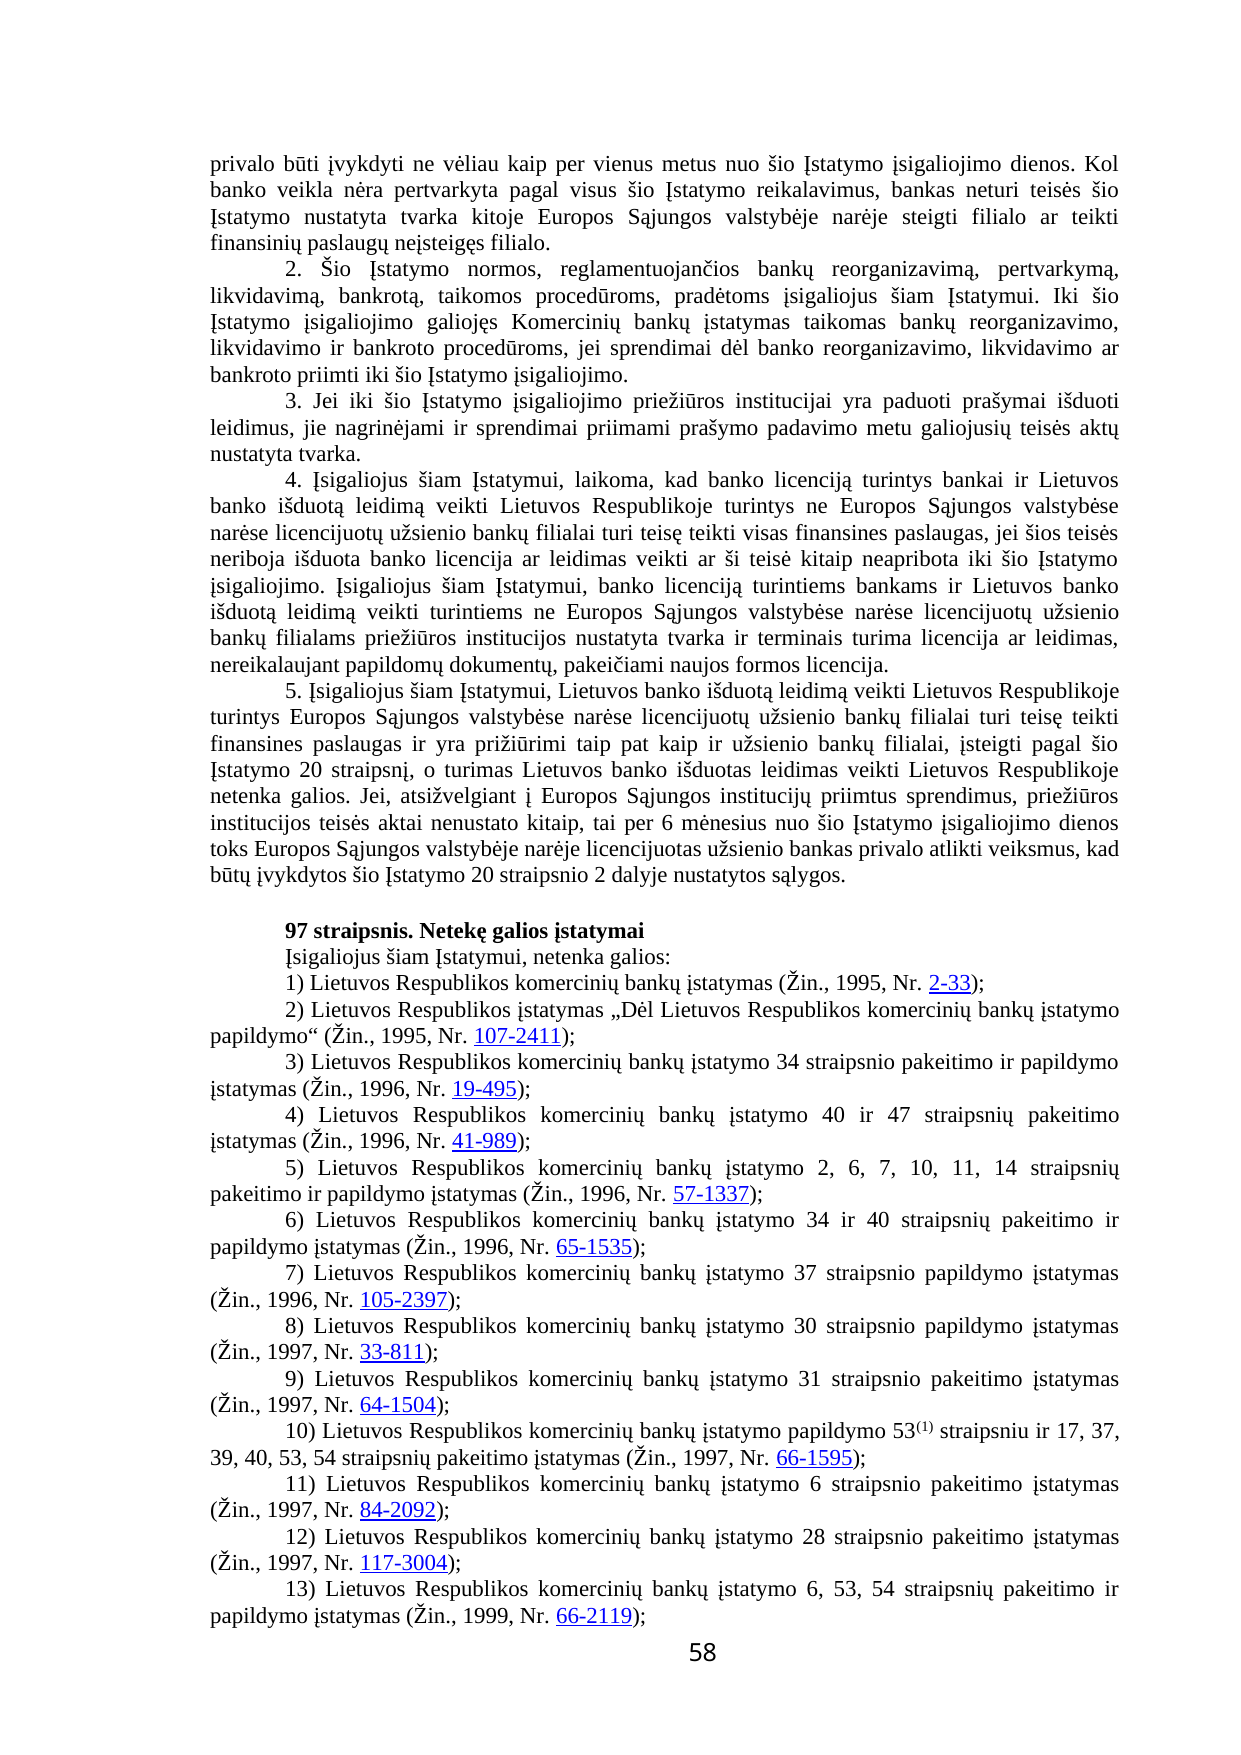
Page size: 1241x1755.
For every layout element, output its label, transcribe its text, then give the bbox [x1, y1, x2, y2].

text 8) Lietuvos Respublikos komercinių bankų įstatymo 30 straipsnio papildymo įstatymas (Žin., 1997, Nr. 33-811); [210, 1312, 1120, 1365]
text 7) Lietuvos Respublikos komercinių bankų įstatymo 37 straipsnio papildymo įstatymas (Žin., 1996, Nr. 105-2397); [210, 1259, 1120, 1312]
text 11) Lietuvos Respublikos komercinių bankų įstatymo 6 straipsnio pakeitimo įstatymas (Žin., 1997, Nr. 84-2092); [210, 1470, 1120, 1523]
text 3. Jei iki šio Įstatymo įsigaliojimo priežiūros institucijai yra paduoti prašymai išduoti leidimus, jie nagrinėjami ir sprendimai priimami prašymo padavimo metu galiojusių teisės aktų nustatyta tvarka. [210, 387, 1120, 466]
text 1) Lietuvos Respublikos komercinių bankų įstatymas (Žin., 1995, Nr. 2-33); [210, 969, 1120, 996]
text 2. Šio Įstatymo normos, reglamentuojančios bankų reorganizavimą, pertvarkymą, likvidavimą, bankrotą, taikomos procedūroms, pradėtoms įsigaliojus šiam Įstatymui. Iki šio Įstatymo įsigaliojimo galiojęs Komercinių bankų įstatymas taikomas bankų reorganizavimo, likvidavimo ir bankroto procedūroms, jei sprendimai dėl banko reorganizavimo, likvidavimo ar bankroto priimti iki šio Įstatymo įsigaliojimo. [210, 255, 1120, 387]
text 2) Lietuvos Respublikos įstatymas „Dėl Lietuvos Respublikos komercinių bankų įstatymo papildymo“ (Žin., 1995, Nr. 107-2411); [210, 996, 1120, 1048]
text Įsigaliojus šiam Įstatymui, netenka galios: [210, 943, 1120, 969]
text 6) Lietuvos Respublikos komercinių bankų įstatymo 34 ir 40 straipsnių pakeitimo ir papildymo įstatymas (Žin., 1996, Nr. 65-1535); [210, 1207, 1120, 1259]
text 4. Įsigaliojus šiam Įstatymui, laikoma, kad banko licenciją turintys bankai ir Lietuvos banko išduotą leidimą veikti Lietuvos Respublikoje turintys ne Europos Sąjungos valstybėse narėse licencijuotų užsienio bankų filialai turi teisę teikti visas finansines paslaugas, jei šios teisės neriboja išduota banko licencija ar leidimas veikti ar ši teisė kitaip neapribota iki šio Įstatymo įsigaliojimo. Įsigaliojus šiam Įstatymui, banko licenciją turintiems bankams ir Lietuvos banko išduotą leidimą veikti turintiems ne Europos Sąjungos valstybėse narėse licencijuotų užsienio bankų filialams priežiūros institucijos nustatyta tvarka ir terminais turima licencija ar leidimas, nereikalaujant papildomų dokumentų, pakeičiami naujos formos licencija. [210, 466, 1120, 677]
text 3) Lietuvos Respublikos komercinių bankų įstatymo 34 straipsnio pakeitimo ir papildymo įstatymas (Žin., 1996, Nr. 19-495); [210, 1048, 1120, 1101]
text 5) Lietuvos Respublikos komercinių bankų įstatymo 2, 6, 7, 10, 11, 14 straipsnių pakeitimo ir papildymo įstatymas (Žin., 1996, Nr. 57-1337); [210, 1154, 1120, 1207]
text 12) Lietuvos Respublikos komercinių bankų įstatymo 28 straipsnio pakeitimo įstatymas (Žin., 1997, Nr. 117-3004); [210, 1523, 1120, 1576]
text 5. Įsigaliojus šiam Įstatymui, Lietuvos banko išduotą leidimą veikti Lietuvos Respublikoje turintys Europos Sąjungos valstybėse narėse licencijuotų užsienio bankų filialai turi teisę teikti finansines paslaugas ir yra prižiūrimi taip pat kaip ir užsienio bankų filialai, įsteigti pagal šio Įstatymo 20 straipsnį, o turimas Lietuvos banko išduotas leidimas veikti Lietuvos Respublikoje netenka galios. Jei, atsižvelgiant į Europos Sąjungos institucijų priimtus sprendimus, priežiūros institucijos teisės aktai nenustato kitaip, tai per 6 mėnesius nuo šio Įstatymo įsigaliojimo dienos toks Europos Sąjungos valstybėje narėje licencijuotas užsienio bankas privalo atlikti veiksmus, kad būtų įvykdytos šio Įstatymo 20 straipsnio 2 dalyje nustatytos sąlygos. [210, 677, 1120, 888]
text 9) Lietuvos Respublikos komercinių bankų įstatymo 31 straipsnio pakeitimo įstatymas (Žin., 1997, Nr. 64-1504); [210, 1365, 1120, 1417]
text privalo būti įvykdyti ne vėliau kaip per vienus metus nuo šio Įstatymo įsigaliojimo dienos. Kol banko veikla nėra pertvarkyta pagal visus šio Įstatymo reikalavimus, bankas neturi teisės šio Įstatymo nustatyta tvarka kitoje Europos Sąjungos valstybėje narėje steigti filialo ar teikti finansinių paslaugų neįsteigęs filialo. [210, 150, 1120, 255]
text 10) Lietuvos Respublikos komercinių bankų įstatymo papildymo 53(1) straipsniu ir 17, 37, 39, 40, 53, 54 straipsnių pakeitimo įstatymas (Žin., 1997, Nr. 66-1595); [210, 1417, 1120, 1470]
text 4) Lietuvos Respublikos komercinių bankų įstatymo 40 ir 47 straipsnių pakeitimo įstatymas (Žin., 1996, Nr. 41-989); [210, 1101, 1120, 1154]
text 13) Lietuvos Respublikos komercinių bankų įstatymo 6, 53, 54 straipsnių pakeitimo ir papildymo įstatymas (Žin., 1999, Nr. 66-2119); [210, 1576, 1120, 1628]
text 97 straipsnis. Netekę galios įstatymai [210, 917, 1120, 943]
